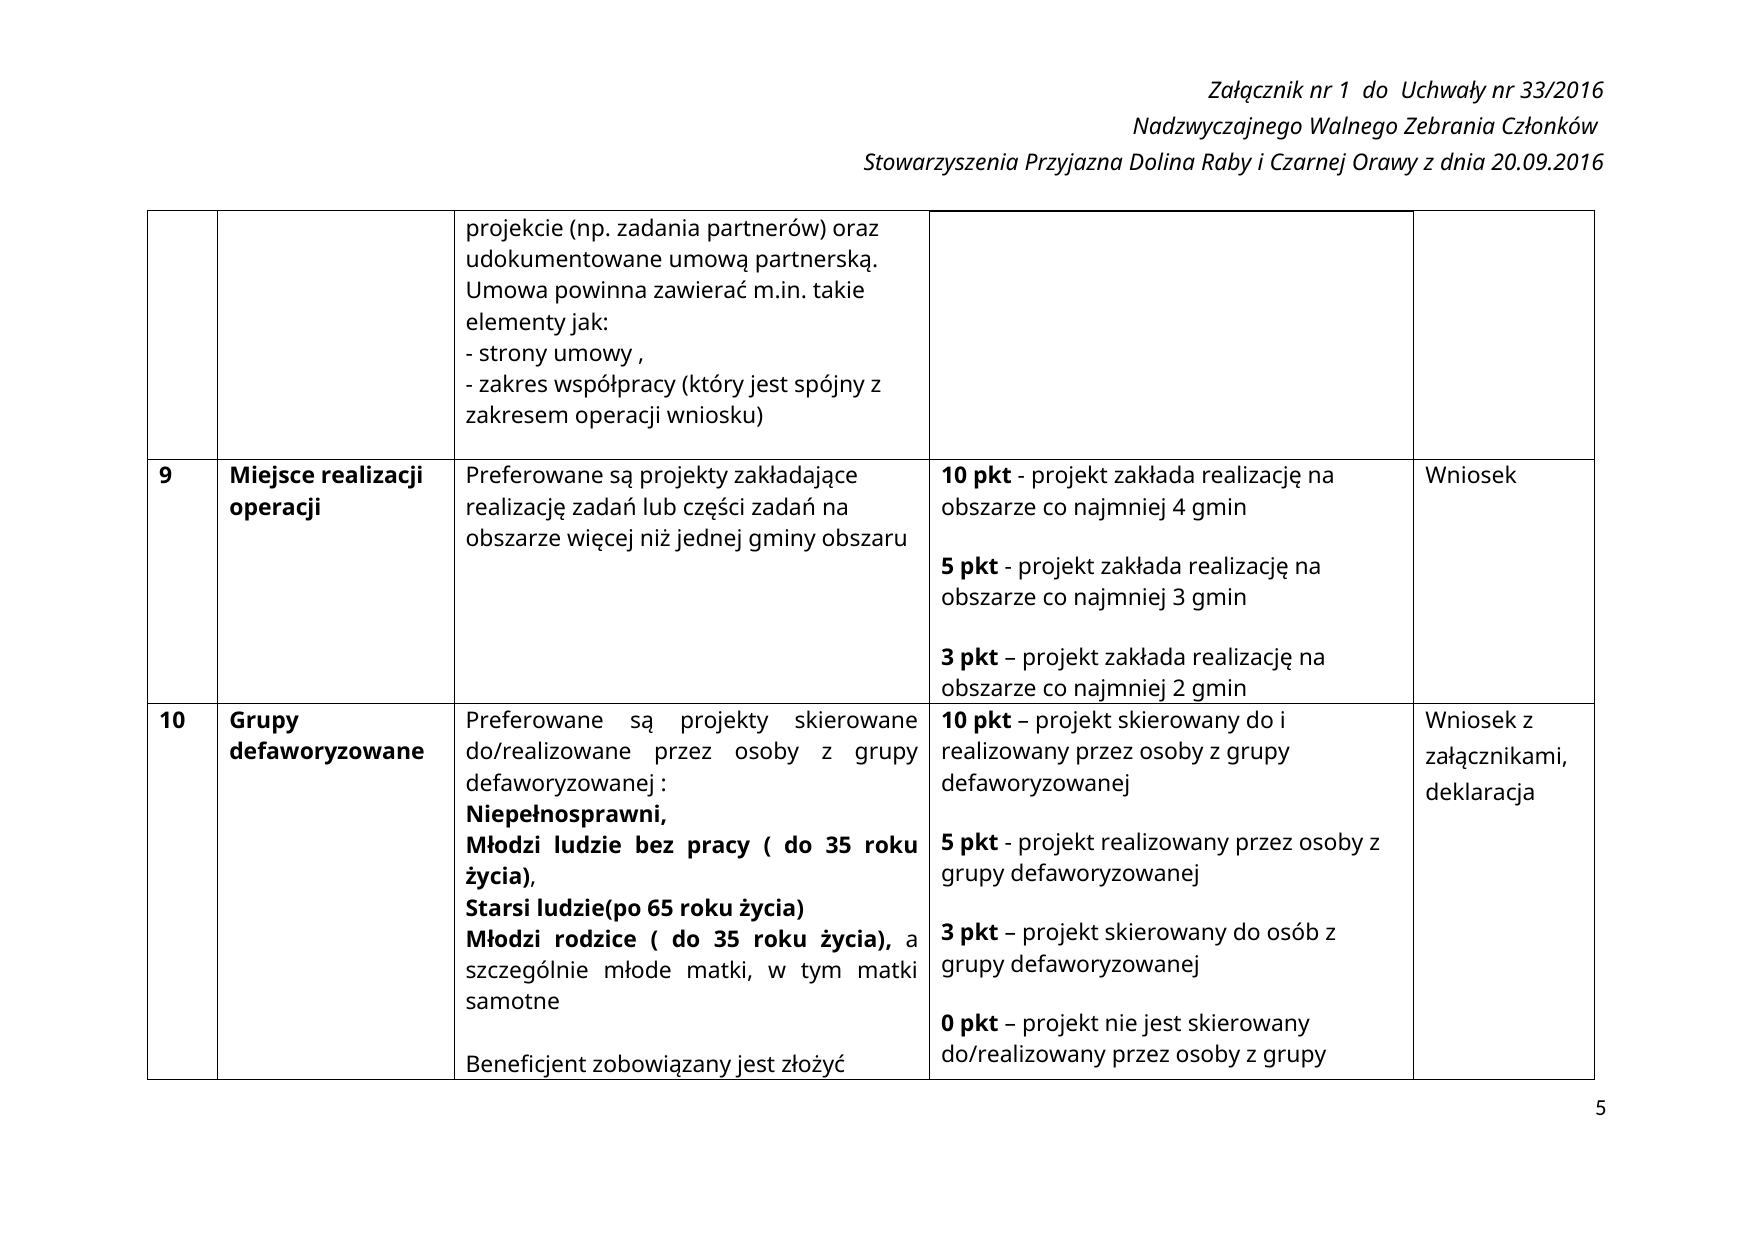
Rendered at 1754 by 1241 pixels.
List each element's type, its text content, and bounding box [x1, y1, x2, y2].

table_cell Preferowane są projekty skierowane do/realizowane przez osoby z grupy defaworyzowanej : Niepełnosprawni, Młodzi ludzie bez pracy ( do 35 roku życia), Starsi ludzie(po 65 roku życia) Młodzi rodzice ( do 35 roku życia), a szczególnie młode matki, w tym matki samotne Beneficjent zobowiązany jest złożyć [455, 704, 929, 1079]
table_cell [218, 211, 454, 458]
table_cell projekcie (np. zadania partnerów) oraz udokumentowane umową partnerską. Umowa powinna zawierać m.in. takie elementy jak: - strony umowy , - zakres współpracy (który jest spójny z zakresem operacji wniosku) [455, 211, 929, 458]
table_cell [1414, 211, 1594, 458]
table_cell Grupy defaworyzowane [218, 704, 454, 1079]
table_cell Preferowane są projekty zakładające realizację zadań lub części zadań na obszarze więcej niż jednej gminy obszaru [455, 460, 929, 703]
table_cell [148, 211, 217, 458]
table_cell Wniosek z załącznikami, deklaracja [1414, 704, 1594, 1079]
table_cell 9 [148, 460, 217, 703]
table_cell Miejsce realizacji operacji [218, 460, 454, 703]
table_cell 10 pkt - projekt zakłada realizację na obszarze co najmniej 4 gmin 5 pkt - projekt zakłada realizację na obszarze co najmniej 3 gmin 3 pkt – projekt zakłada realizację na obszarze co najmniej 2 gmin [930, 460, 1413, 703]
table_cell 10 pkt – projekt skierowany do i realizowany przez osoby z grupy defaworyzowanej 5 pkt - projekt realizowany przez osoby z grupy defaworyzowanej 3 pkt – projekt skierowany do osób z grupy defaworyzowanej 0 pkt – projekt nie jest skierowany do/realizowany przez osoby z grupy [930, 704, 1413, 1079]
table_cell Wniosek [1414, 460, 1594, 703]
table_cell [930, 212, 1413, 458]
table_cell 10 [148, 704, 217, 1079]
